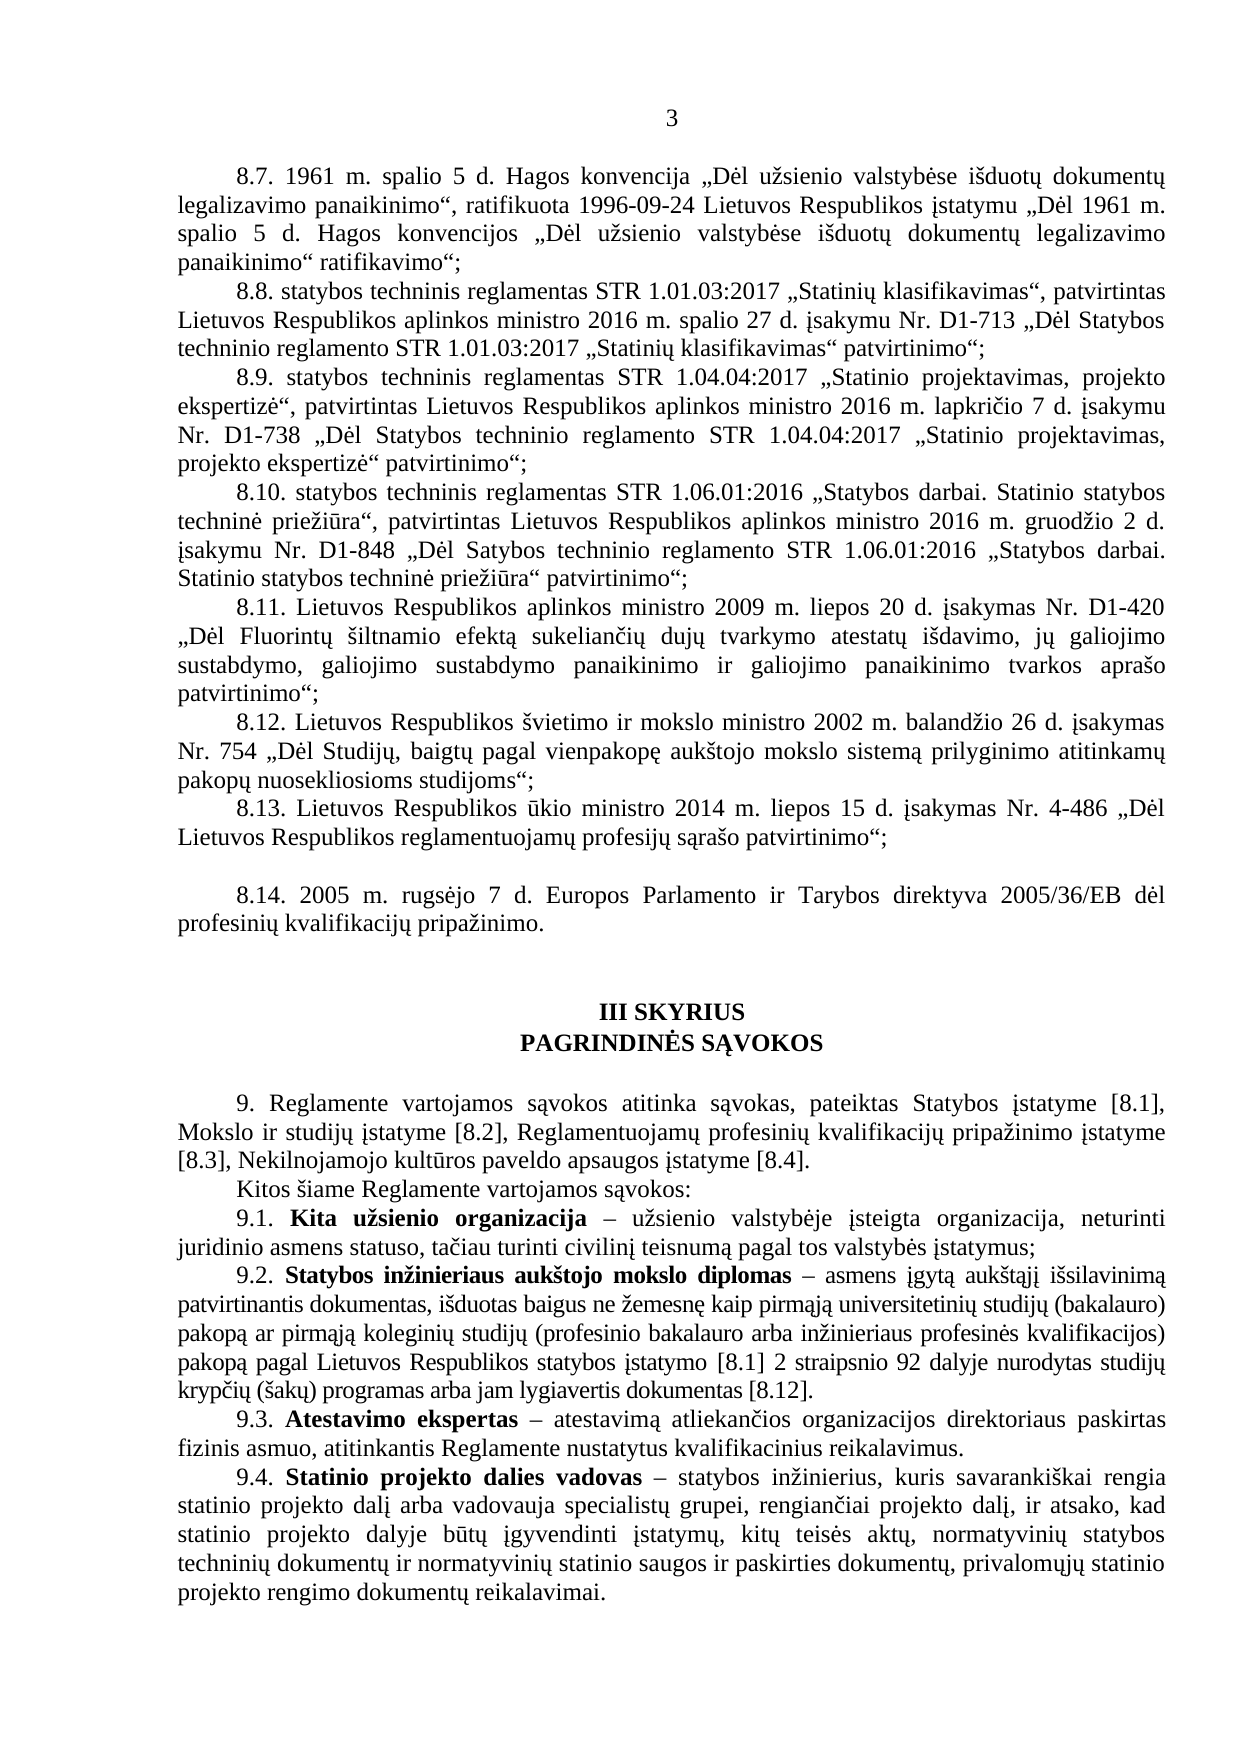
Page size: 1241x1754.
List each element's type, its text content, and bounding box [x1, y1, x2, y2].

text 8.11. Lietuvos Respublikos aplinkos ministro 2009 m. liepos 20 d. įsakymas Nr. D1-420 „Dėl Fluorintų šiltnamio efektą sukeliančių dujų tvarkymo atestatų išdavimo, jų galiojimo sustabdymo, galiojimo sustabdymo panaikinimo ir galiojimo panaikinimo tvarkos aprašo patvirtinimo“; [177, 592, 1166, 707]
text 8.13. Lietuvos Respublikos ūkio ministro 2014 m. liepos 15 d. įsakymas Nr. 4-486 „Dėl Lietuvos Respublikos reglamentuojamų profesijų sąrašo patvirtinimo“; [177, 793, 1166, 851]
text III SKYRIUS [177, 997, 1166, 1026]
text 9.4. Statinio projekto dalies vadovas – statybos inžinierius, kuris savarankiškai rengia statinio projekto dalį arba vadovauja specialistų grupei, rengiančiai projekto dalį, ir atsako, kad statinio projekto dalyje būtų įgyvendinti įstatymų, kitų teisės aktų, normatyvinių statybos techninių dokumentų ir normatyvinių statinio saugos ir paskirties dokumentų, privalomųjų statinio projekto rengimo dokumentų reikalavimai. [177, 1462, 1166, 1606]
text PAGRINDINĖS SĄVOKOS [177, 1028, 1166, 1057]
text 8.10. statybos techninis reglamentas STR 1.06.01:2016 „Statybos darbai. Statinio statybos techninė priežiūra“, patvirtintas Lietuvos Respublikos aplinkos ministro 2016 m. gruodžio 2 d. įsakymu Nr. D1-848 „Dėl Satybos techninio reglamento STR 1.06.01:2016 „Statybos darbai. Statinio statybos techninė priežiūra“ patvirtinimo“; [177, 477, 1166, 592]
text 8.7. 1961 m. spalio 5 d. Hagos konvencija „Dėl užsienio valstybėse išduotų dokumentų legalizavimo panaikinimo“, ratifikuota 1996-09-24 Lietuvos Respublikos įstatymu „Dėl 1961 m. spalio 5 d. Hagos konvencijos „Dėl užsienio valstybėse išduotų dokumentų legalizavimo panaikinimo“ ratifikavimo“; [177, 161, 1166, 276]
text Kitos šiame Reglamente vartojamos sąvokos: [177, 1174, 1166, 1203]
text 9. Reglamente vartojamos sąvokos atitinka sąvokas, pateiktas Statybos įstatyme [8.1], Mokslo ir studijų įstatyme [8.2], Reglamentuojamų profesinių kvalifikacijų pripažinimo įstatyme [8.3], Nekilnojamojo kultūros paveldo apsaugos įstatyme [8.4]. [177, 1088, 1166, 1174]
text 9.1. Kita užsienio organizacija – užsienio valstybėje įsteigta organizacija, neturinti juridinio asmens statuso, tačiau turinti civilinį teisnumą pagal tos valstybės įstatymus; [177, 1203, 1166, 1261]
text 8.8. statybos techninis reglamentas STR 1.01.03:2017 „Statinių klasifikavimas“, patvirtintas Lietuvos Respublikos aplinkos ministro 2016 m. spalio 27 d. įsakymu Nr. D1-713 „Dėl Statybos techninio reglamento STR 1.01.03:2017 „Statinių klasifikavimas“ patvirtinimo“; [177, 276, 1166, 362]
text 9.2. Statybos inžinieriaus aukštojo mokslo diplomas – asmens įgytą aukštąjį išsilavinimą patvirtinantis dokumentas, išduotas baigus ne žemesnę kaip pirmąją universitetinių studijų (bakalauro) pakopą ar pirmąją koleginių studijų (profesinio bakalauro arba inžinieriaus profesinės kvalifikacijos) pakopą pagal Lietuvos Respublikos statybos įstatymo [8.1] 2 straipsnio 92 dalyje nurodytas studijų krypčių (šakų) programas arba jam lygiavertis dokumentas [8.12]. [177, 1261, 1166, 1404]
text 8.14. 2005 m. rugsėjo 7 d. Europos Parlamento ir Tarybos direktyva 2005/36/EB dėl profesinių kvalifikacijų pripažinimo. [177, 880, 1166, 937]
text 8.12. Lietuvos Respublikos švietimo ir mokslo ministro 2002 m. balandžio 26 d. įsakymas Nr. 754 „Dėl Studijų, baigtų pagal vienpakopę aukštojo mokslo sistemą prilyginimo atitinkamų pakopų nuosekliosioms studijoms“; [177, 707, 1166, 793]
text 9.3. Atestavimo ekspertas – atestavimą atliekančios organizacijos direktoriaus paskirtas fizinis asmuo, atitinkantis Reglamente nustatytus kvalifikacinius reikalavimus. [177, 1404, 1166, 1462]
text 8.9. statybos techninis reglamentas STR 1.04.04:2017 „Statinio projektavimas, projekto ekspertizė“, patvirtintas Lietuvos Respublikos aplinkos ministro 2016 m. lapkričio 7 d. įsakymu Nr. D1-738 „Dėl Statybos techninio reglamento STR 1.04.04:2017 „Statinio projektavimas, projekto ekspertizė“ patvirtinimo“; [177, 362, 1166, 477]
